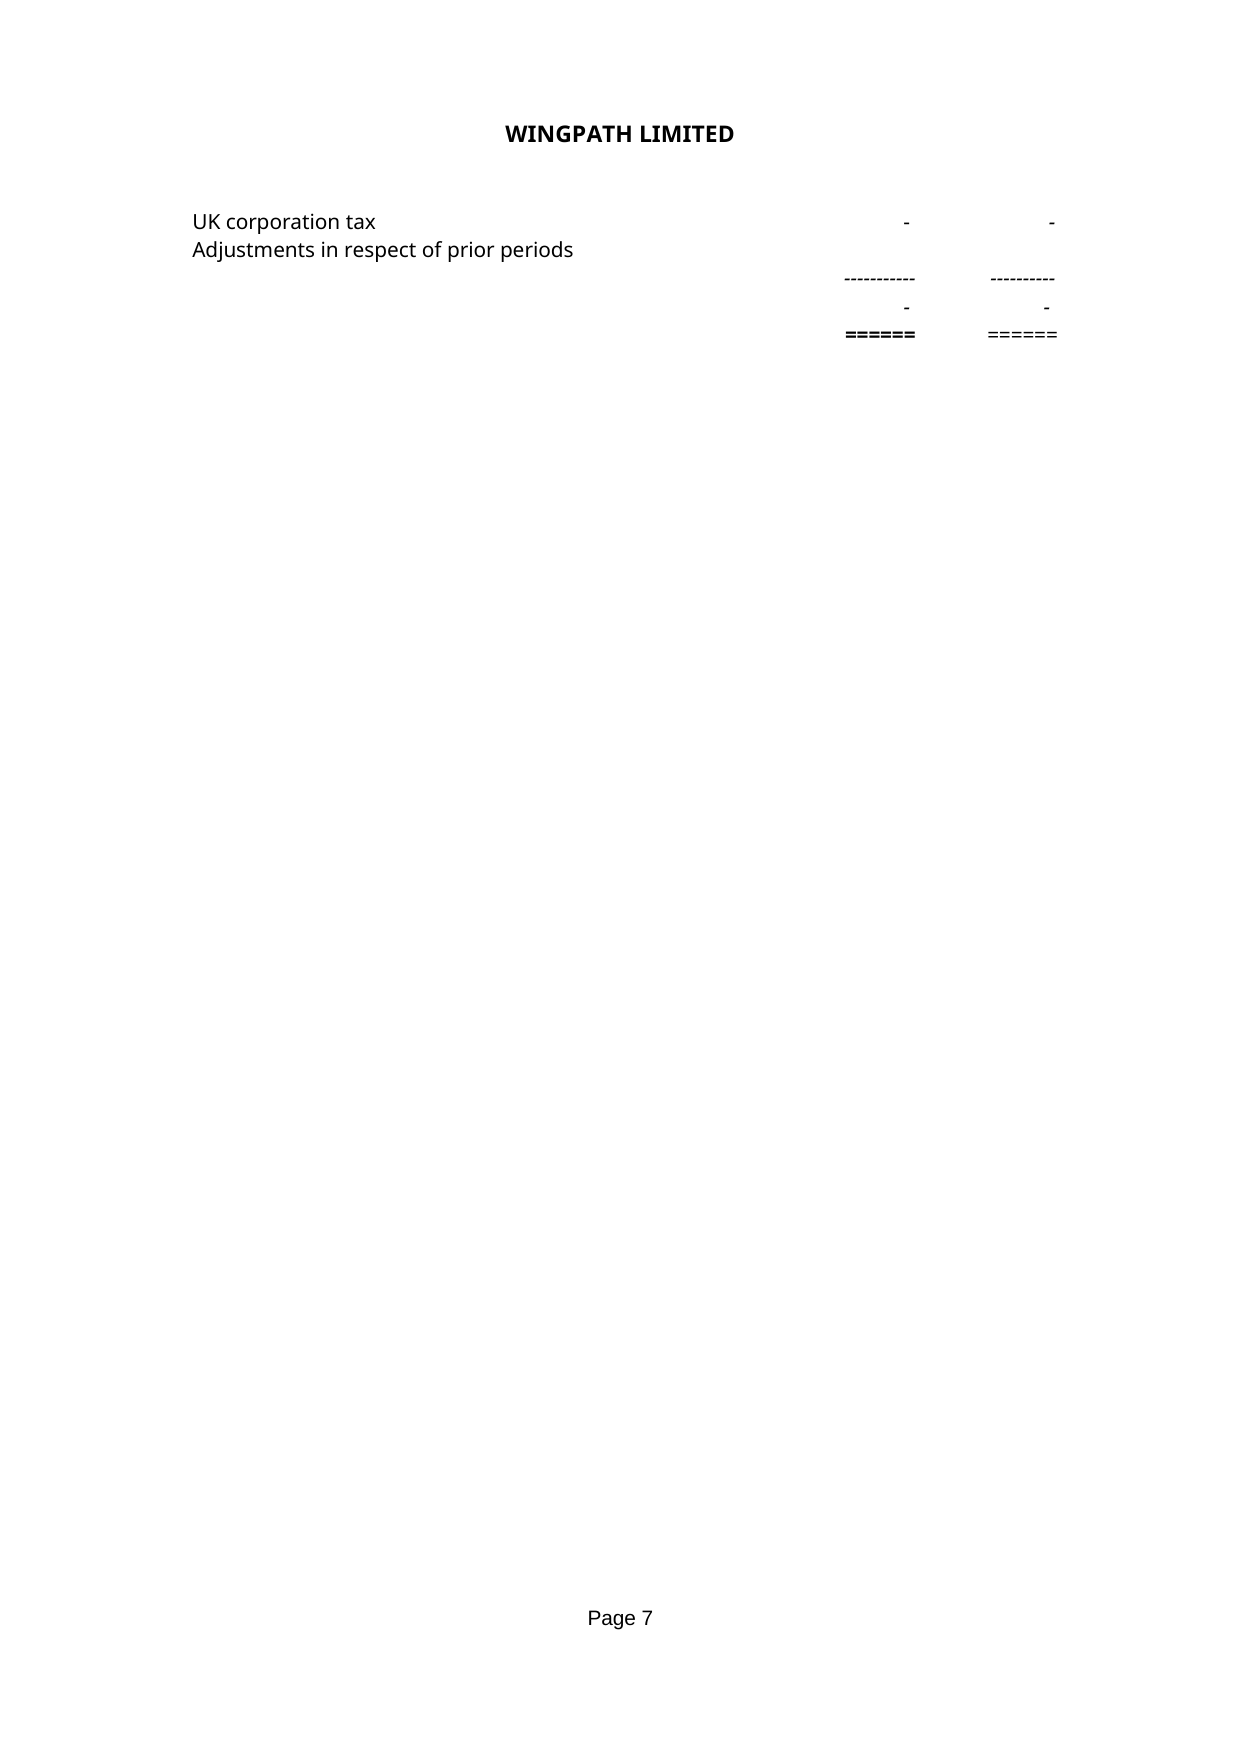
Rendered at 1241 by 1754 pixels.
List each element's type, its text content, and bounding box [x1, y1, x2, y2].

text - - [192, 292, 1122, 320]
text ----------- ---------- [192, 263, 1122, 292]
text ====== ====== [192, 320, 1122, 348]
text Adjustments in respect of prior periods [192, 235, 1122, 263]
text UK corporation tax - - [192, 207, 1122, 235]
